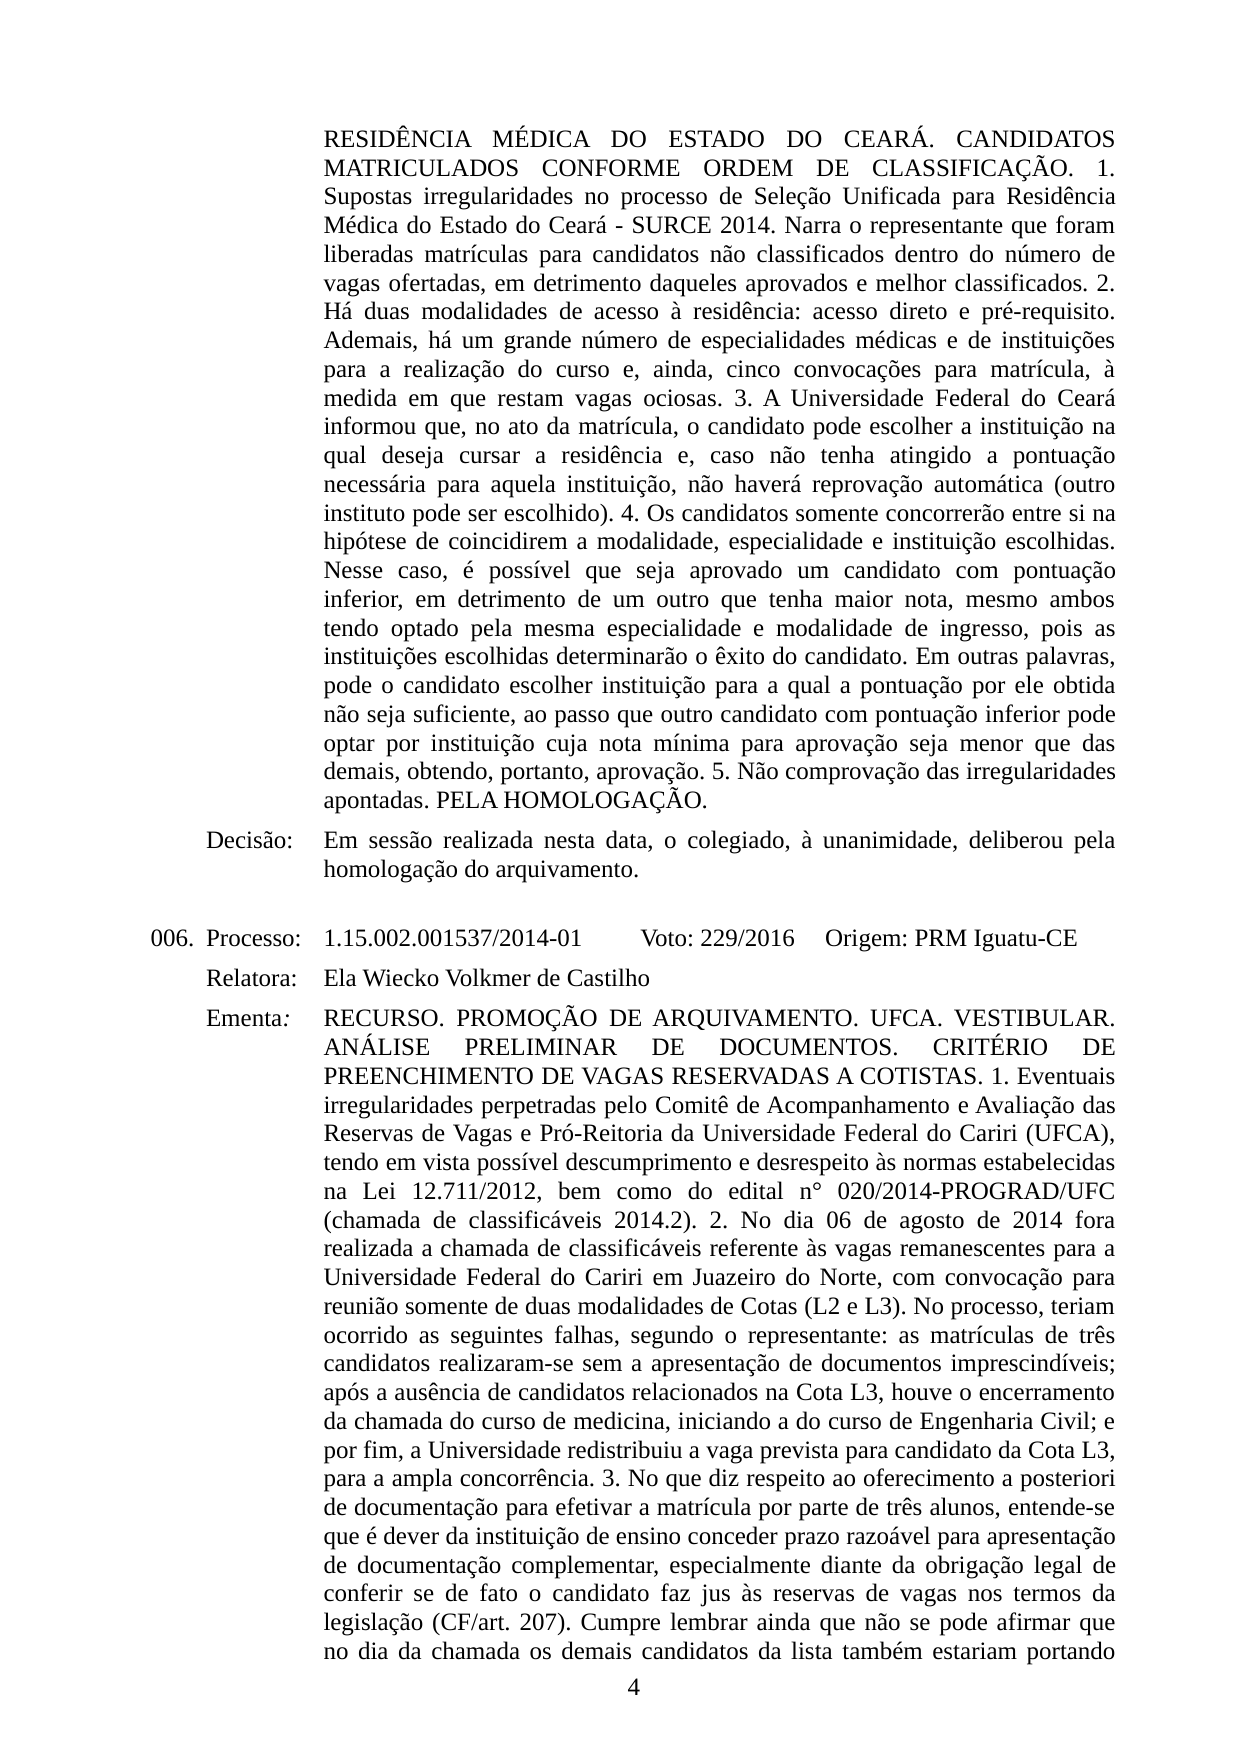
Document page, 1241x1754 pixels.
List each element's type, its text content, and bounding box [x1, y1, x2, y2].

table_cell [145, 998, 200, 1670]
table_cell [145, 958, 200, 998]
table_cell Ela Wiecko Volkmer de Castilho [318, 958, 1122, 998]
table_header Origem: PRM Iguatu-CE [819, 917, 1122, 957]
table_cell [145, 118, 200, 819]
table_cell Relatora: [200, 958, 318, 998]
table_header Voto: 229/2016 [635, 917, 819, 957]
table_cell Ementa: [200, 998, 318, 1670]
table_cell RECURSO. PROMOÇÃO DE ARQUIVAMENTO. UFCA. VESTIBULAR. ANÁLISE PRELIMINAR DE DOCUMENTOS. CRITÉRIO DE PREENCHIMENTO DE VAGAS RESERVADAS A COTISTAS. 1. Eventuais irregularidades perpetradas pelo Comitê de Acompanhamento e Avaliação das Reservas de Vagas e Pró-Reitoria da Universidade Federal do Cariri (UFCA), tendo em vista possível descumprimento e desrespeito às normas estabelecidas na Lei 12.711/2012, bem como do edital n° 020/2014-PROGRAD/UFC (chamada de classificáveis 2014.2). 2. No dia 06 de agosto de 2014 fora realizada a chamada de classificáveis referente às vagas remanescentes para a Universidade Federal do Cariri em Juazeiro do Norte, com convocação para reunião somente de duas modalidades de Cotas (L2 e L3). No processo, teriam ocorrido as seguintes falhas, segundo o representante: as matrículas de três candidatos realizaram-se sem a apresentação de documentos imprescindíveis; após a ausência de candidatos relacionados na Cota L3, houve o encerramento da chamada do curso de medicina, iniciando a do curso de Engenharia Civil; e por fim, a Universidade redistribuiu a vaga prevista para candidato da Cota L3, para a ampla concorrência. 3. No que diz respeito ao oferecimento a posteriori de documentação para efetivar a matrícula por parte de três alunos, entende-se que é dever da instituição de ensino conceder prazo razoável para apresentação de documentação complementar, especialmente diante da obrigação legal de conferir se de fato o candidato faz jus às reservas de vagas nos termos da legislação (CF/art. 207). Cumpre lembrar ainda que não se pode afirmar que no dia da chamada os demais candidatos da lista também estariam portando [318, 998, 1122, 1670]
table_cell [200, 118, 318, 819]
table_header Processo: [200, 917, 318, 957]
table_cell Em sessão realizada nesta data, o colegiado, à unanimidade, deliberou pela homologação do arquivamento. [318, 820, 1122, 888]
table_header 1.15.002.001537/2014-01 [318, 917, 634, 957]
table_cell RESIDÊNCIA MÉDICA DO ESTADO DO CEARÁ. CANDIDATOS MATRICULADOS CONFORME ORDEM DE CLASSIFICAÇÃO. 1. Supostas irregularidades no processo de Seleção Unificada para Residência Médica do Estado do Ceará - SURCE 2014. Narra o representante que foram liberadas matrículas para candidatos não classificados dentro do número de vagas ofertadas, em detrimento daqueles aprovados e melhor classificados. 2. Há duas modalidades de acesso à residência: acesso direto e pré-requisito. Ademais, há um grande número de especialidades médicas e de instituições para a realização do curso e, ainda, cinco convocações para matrícula, à medida em que restam vagas ociosas. 3. A Universidade Federal do Ceará informou que, no ato da matrícula, o candidato pode escolher a instituição na qual deseja cursar a residência e, caso não tenha atingido a pontuação necessária para aquela instituição, não haverá reprovação automática (outro instituto pode ser escolhido). 4. Os candidatos somente concorrerão entre si na hipótese de coincidirem a modalidade, especialidade e instituição escolhidas. Nesse caso, é possível que seja aprovado um candidato com pontuação inferior, em detrimento de um outro que tenha maior nota, mesmo ambos tendo optado pela mesma especialidade e modalidade de ingresso, pois as instituições escolhidas determinarão o êxito do candidato. Em outras palavras, pode o candidato escolher instituição para a qual a pontuação por ele obtida não seja suficiente, ao passo que outro candidato com pontuação inferior pode optar por instituição cuja nota mínima para aprovação seja menor que das demais, obtendo, portanto, aprovação. 5. Não comprovação das irregularidades apontadas. PELA HOMOLOGAÇÃO. [318, 118, 1122, 819]
table_cell Decisão: [200, 820, 318, 888]
table_cell [145, 820, 200, 888]
table_header 006. [145, 917, 200, 957]
